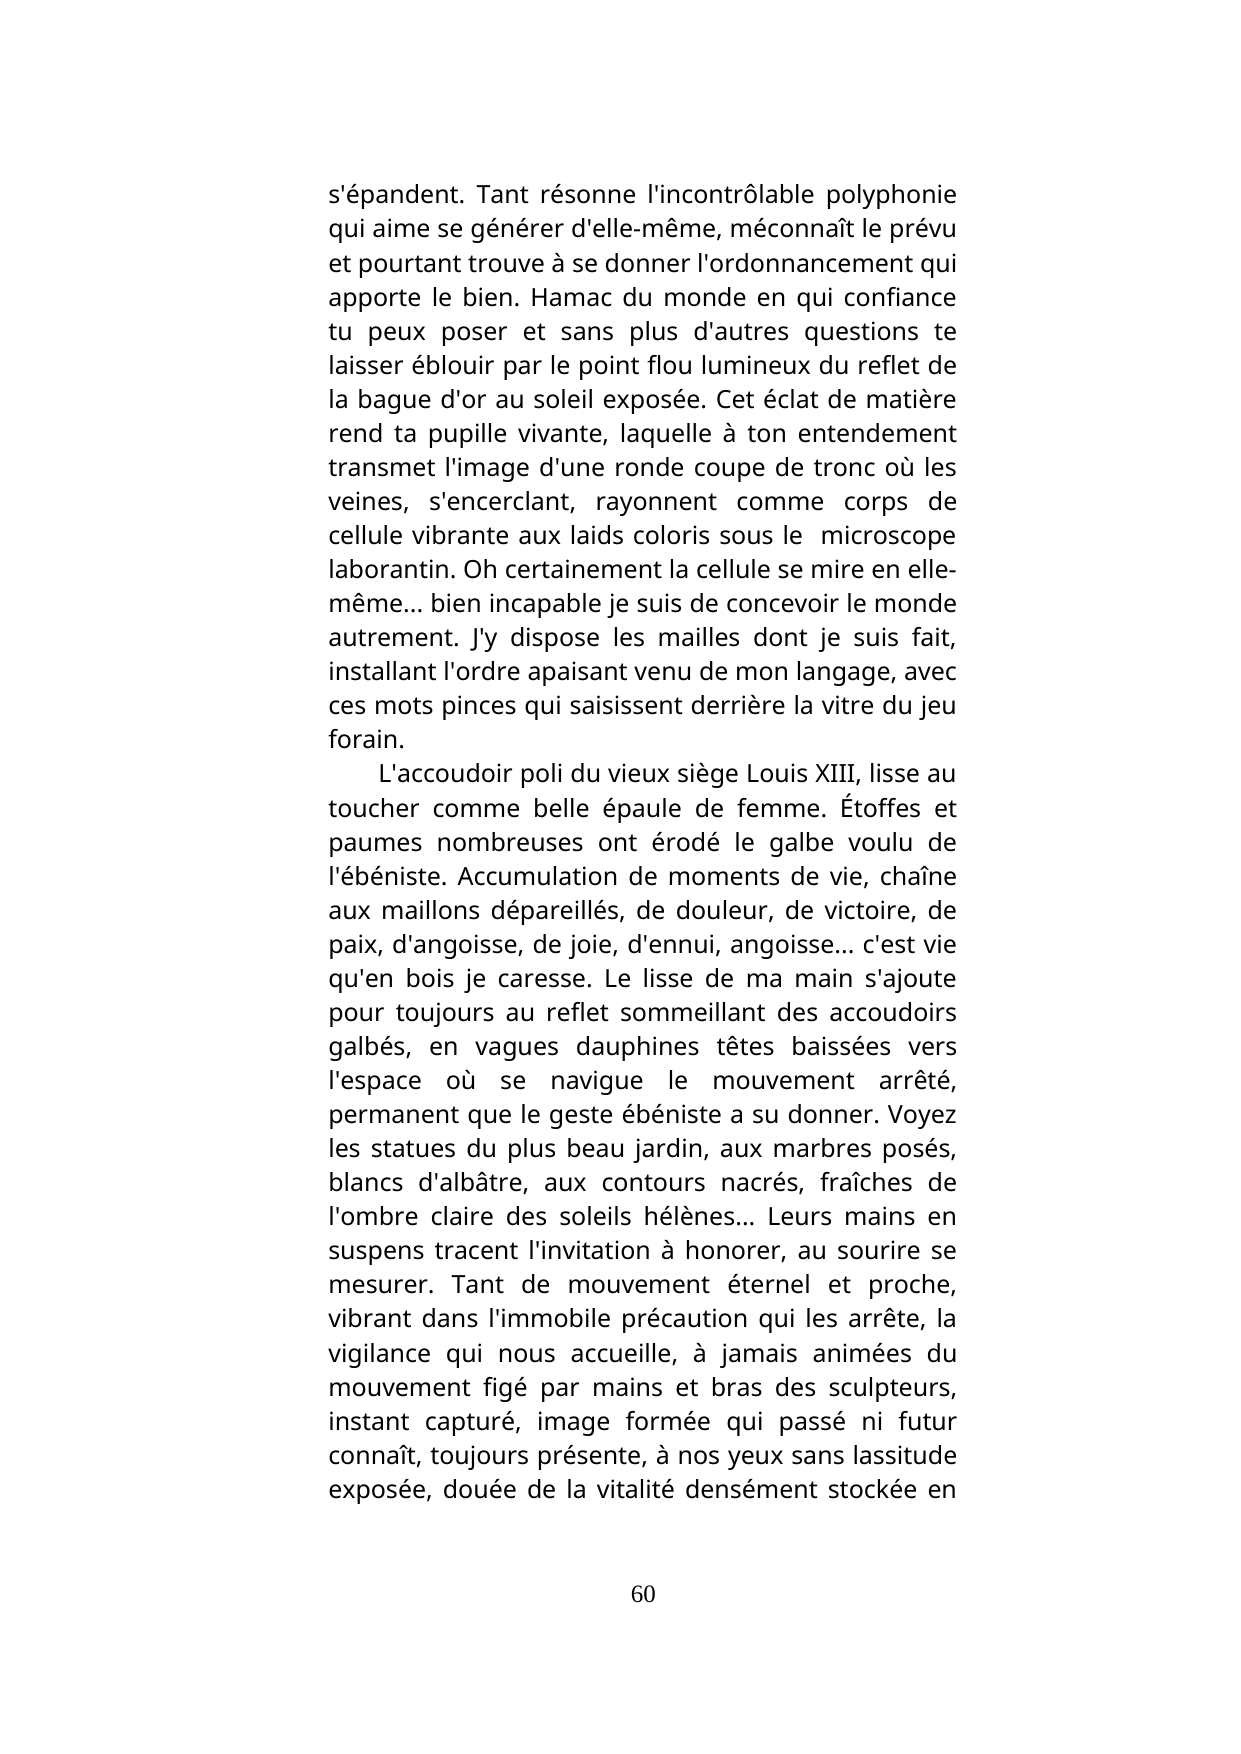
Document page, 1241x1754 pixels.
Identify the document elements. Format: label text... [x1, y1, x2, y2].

text s'épandent. Tant résonne l'incontrôlable polyphonie qui aime se générer d'elle-même, méconnaît le prévu et pourtant trouve à se donner l'ordonnancement qui apporte le bien. Hamac du monde en qui confiance tu peux poser et sans plus d'autres questions te laisser éblouir par le point flou lumineux du reflet de la bague d'or au soleil exposée. Cet éclat de matière rend ta pupille vivante, laquelle à ton entendement transmet l'image d'une ronde coupe de tronc où les veines, s'encerclant, rayonnent comme corps de cellule vibrante aux laids coloris sous le microscope laborantin. Oh certainement la cellule se mire en elle-même... bien incapable je suis de concevoir le monde autrement. J'y dispose les mailles dont je suis fait, installant l'ordre apaisant venu de mon langage, avec ces mots pinces qui saisissent derrière la vitre du jeu forain. [328, 177, 958, 756]
text L'accoudoir poli du vieux siège Louis XIII, lisse au toucher comme belle épaule de femme. Étoffes et paumes nombreuses ont érodé le galbe voulu de l'ébéniste. Accumulation de moments de vie, chaîne aux maillons dépareillés, de douleur, de victoire, de paix, d'angoisse, de joie, d'ennui, angoisse... c'est vie qu'en bois je caresse. Le lisse de ma main s'ajoute pour toujours au reflet sommeillant des accoudoirs galbés, en vagues dauphines têtes baissées vers l'espace où se navigue le mouvement arrêté, permanent que le geste ébéniste a su donner. Voyez les statues du plus beau jardin, aux marbres posés, blancs d'albâtre, aux contours nacrés, fraîches de l'ombre claire des soleils hélènes... Leurs mains en suspens tracent l'invitation à honorer, au sourire se mesurer. Tant de mouvement éternel et proche, vibrant dans l'immobile précaution qui les arrête, la vigilance qui nous accueille, à jamais animées du mouvement figé par mains et bras des sculpteurs, instant capturé, image formée qui passé ni futur connaît, toujours présente, à nos yeux sans lassitude exposée, douée de la vitalité densément stockée en [328, 756, 958, 1506]
